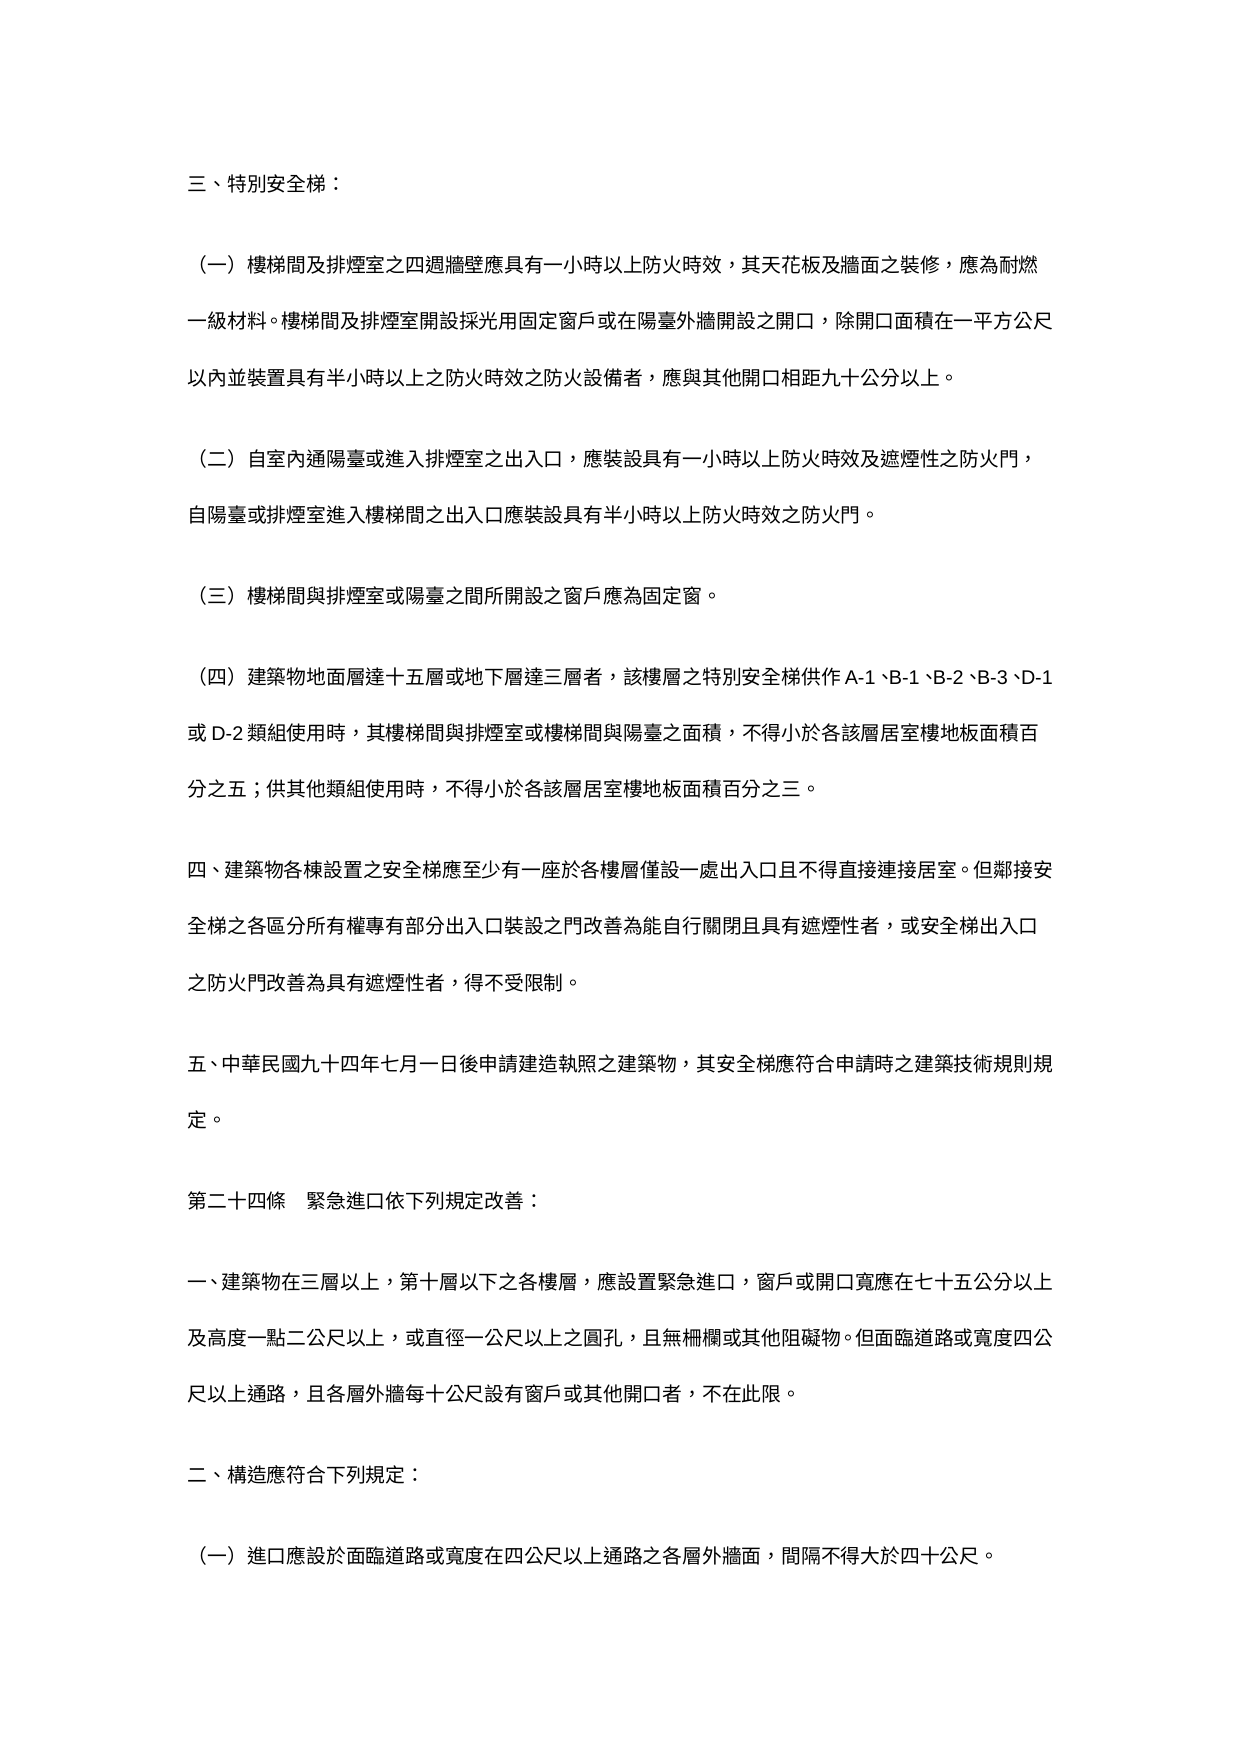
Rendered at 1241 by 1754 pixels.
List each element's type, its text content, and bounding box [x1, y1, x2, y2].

text （一）樓梯間及排煙室之四週牆壁應具有一小時以上防火時效，其天花板及牆面之裝修，應為耐燃一級材料。樓梯間及排煙室開設採光用固定窗戶或在陽臺外牆開設之開口，除開口面積在一平方公尺以內並裝置具有半小時以上之防火時效之防火設備者，應與其他開口相距九十公分以上。 [187, 245, 1053, 395]
text 四、建築物各棟設置之安全梯應至少有一座於各樓層僅設一處出入口且不得直接連接居室。但鄰接安全梯之各區分所有權專有部分出入口裝設之門改善為能自行關閉且具有遮煙性者，或安全梯出入口之防火門改善為具有遮煙性者，得不受限制。 [187, 850, 1053, 1000]
text 第二十四條 緊急進口依下列規定改善： [187, 1181, 1053, 1218]
text （二）自室內通陽臺或進入排煙室之出入口，應裝設具有一小時以上防火時效及遮煙性之防火門，自陽臺或排煙室進入樓梯間之出入口應裝設具有半小時以上防火時效之防火門。 [187, 439, 1053, 533]
text 一、建築物在三層以上，第十層以下之各樓層，應設置緊急進口，窗戶或開口寬應在七十五公分以上及高度一點二公尺以上，或直徑一公尺以上之圓孔，且無柵欄或其他阻礙物。但面臨道路或寬度四公尺以上通路，且各層外牆每十公尺設有窗戶或其他開口者，不在此限。 [187, 1262, 1053, 1412]
text 三、特別安全梯： [187, 164, 1053, 202]
text （四）建築物地面層達十五層或地下層達三層者，該樓層之特別安全梯供作A-1、B-1、B-2、B-3、D-1或D-2類組使用時，其樓梯間與排煙室或樓梯間與陽臺之面積，不得小於各該層居室樓地板面積百分之五；供其他類組使用時，不得小於各該層居室樓地板面積百分之三。 [187, 657, 1053, 807]
text （一）進口應設於面臨道路或寬度在四公尺以上通路之各層外牆面，間隔不得大於四十公尺。 [187, 1536, 1053, 1574]
text 五、中華民國九十四年七月一日後申請建造執照之建築物，其安全梯應符合申請時之建築技術規則規定。 [187, 1044, 1053, 1138]
text （三）樓梯間與排煙室或陽臺之間所開設之窗戶應為固定窗。 [187, 576, 1053, 613]
text 二、構造應符合下列規定： [187, 1455, 1053, 1493]
